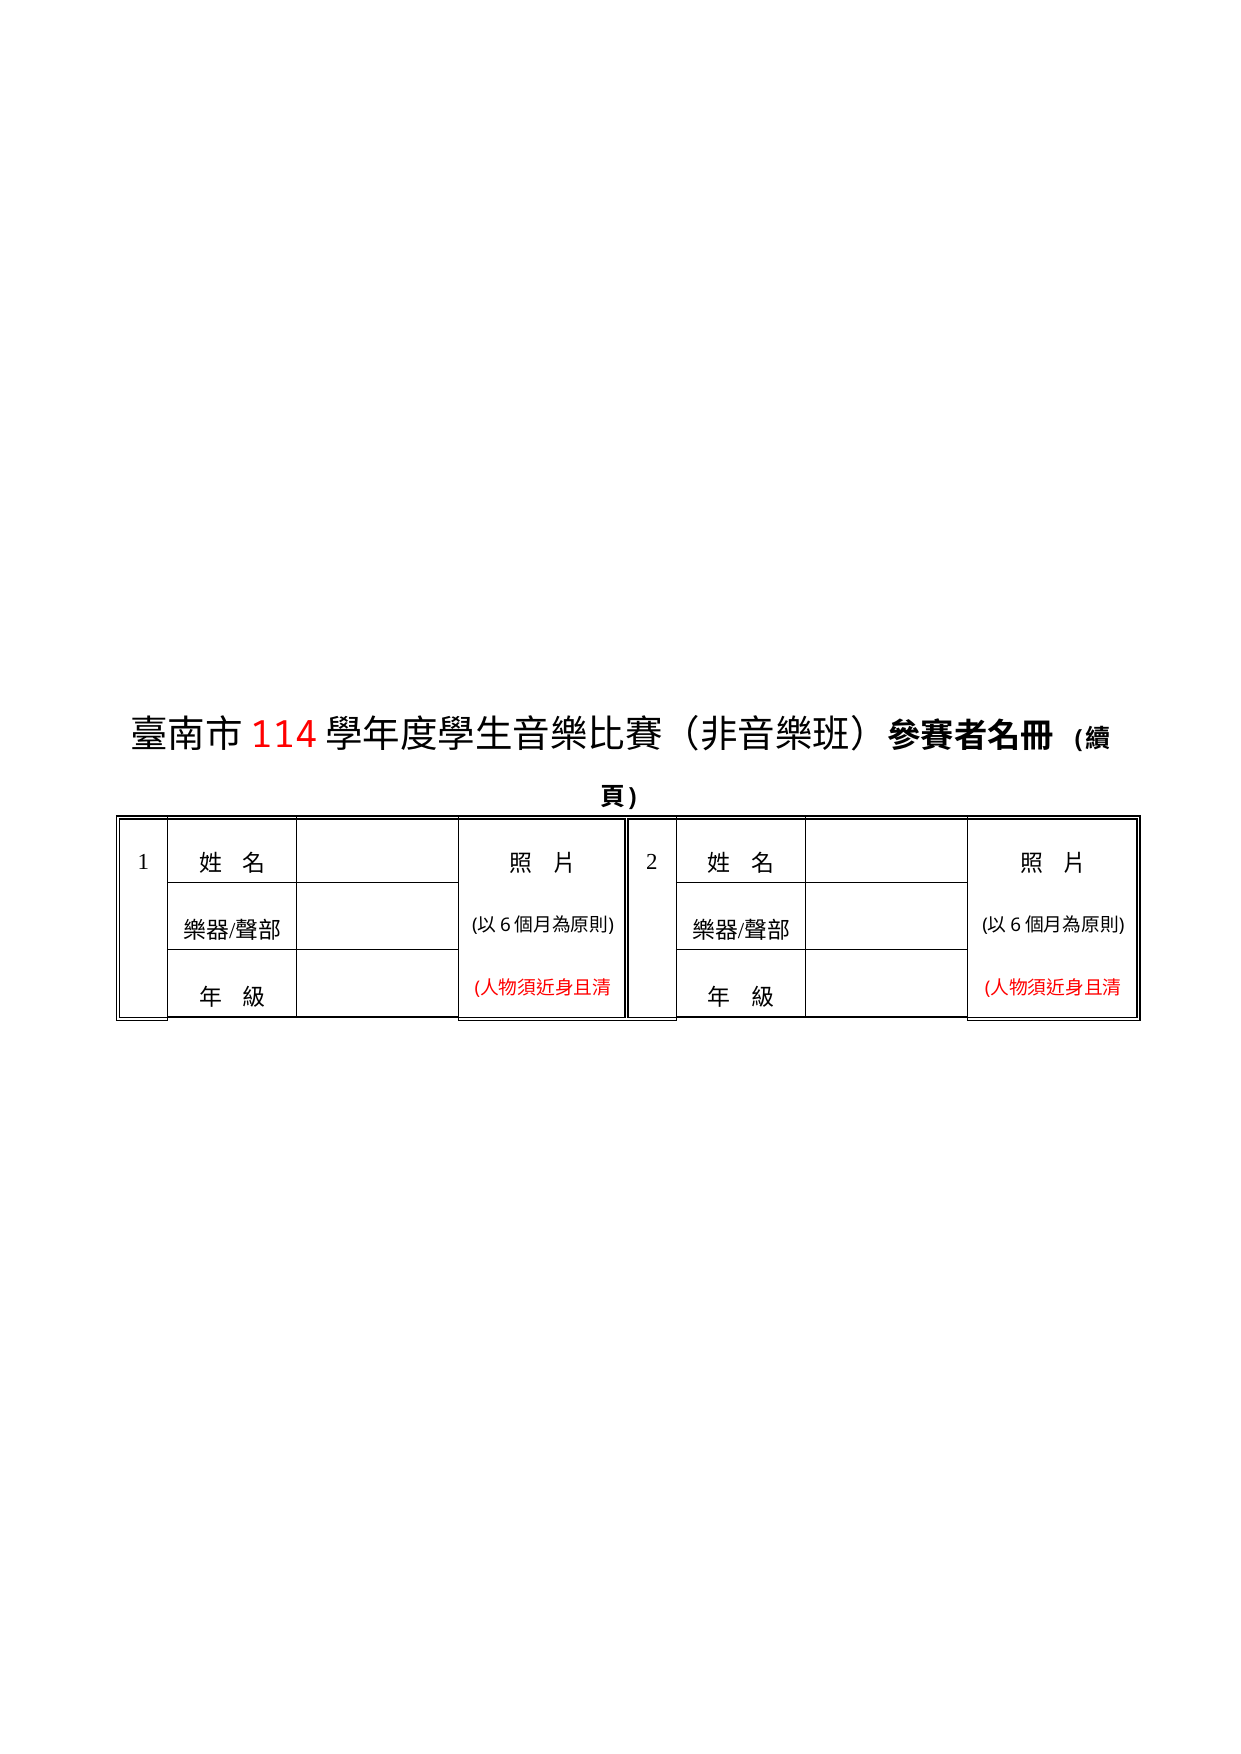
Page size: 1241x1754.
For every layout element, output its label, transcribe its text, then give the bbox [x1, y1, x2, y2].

table_header 照 片 (以6個月為原則) (人物須近身且清 [968, 820, 1136, 1016]
table_cell 樂器/聲部 [168, 883, 296, 949]
table_cell 年 級 [677, 950, 805, 1016]
table_cell [297, 950, 458, 1016]
table_header [806, 820, 967, 882]
table_cell [297, 883, 458, 949]
table_cell [806, 950, 967, 1016]
table_header 2 [629, 820, 676, 1016]
text 臺南市114學年度學生音樂比賽（非音樂班）參賽者名冊 (續頁) [118, 690, 1122, 815]
table_cell 樂器/聲部 [677, 883, 805, 949]
table_header [297, 820, 458, 882]
table_cell 年 級 [168, 950, 296, 1016]
table_cell [806, 883, 967, 949]
table_header 姓 名 [677, 820, 805, 882]
table_header 姓 名 [168, 820, 296, 882]
table_header 1 [120, 820, 167, 1016]
table_header 照 片 (以6個月為原則) (人物須近身且清 [459, 820, 624, 1016]
